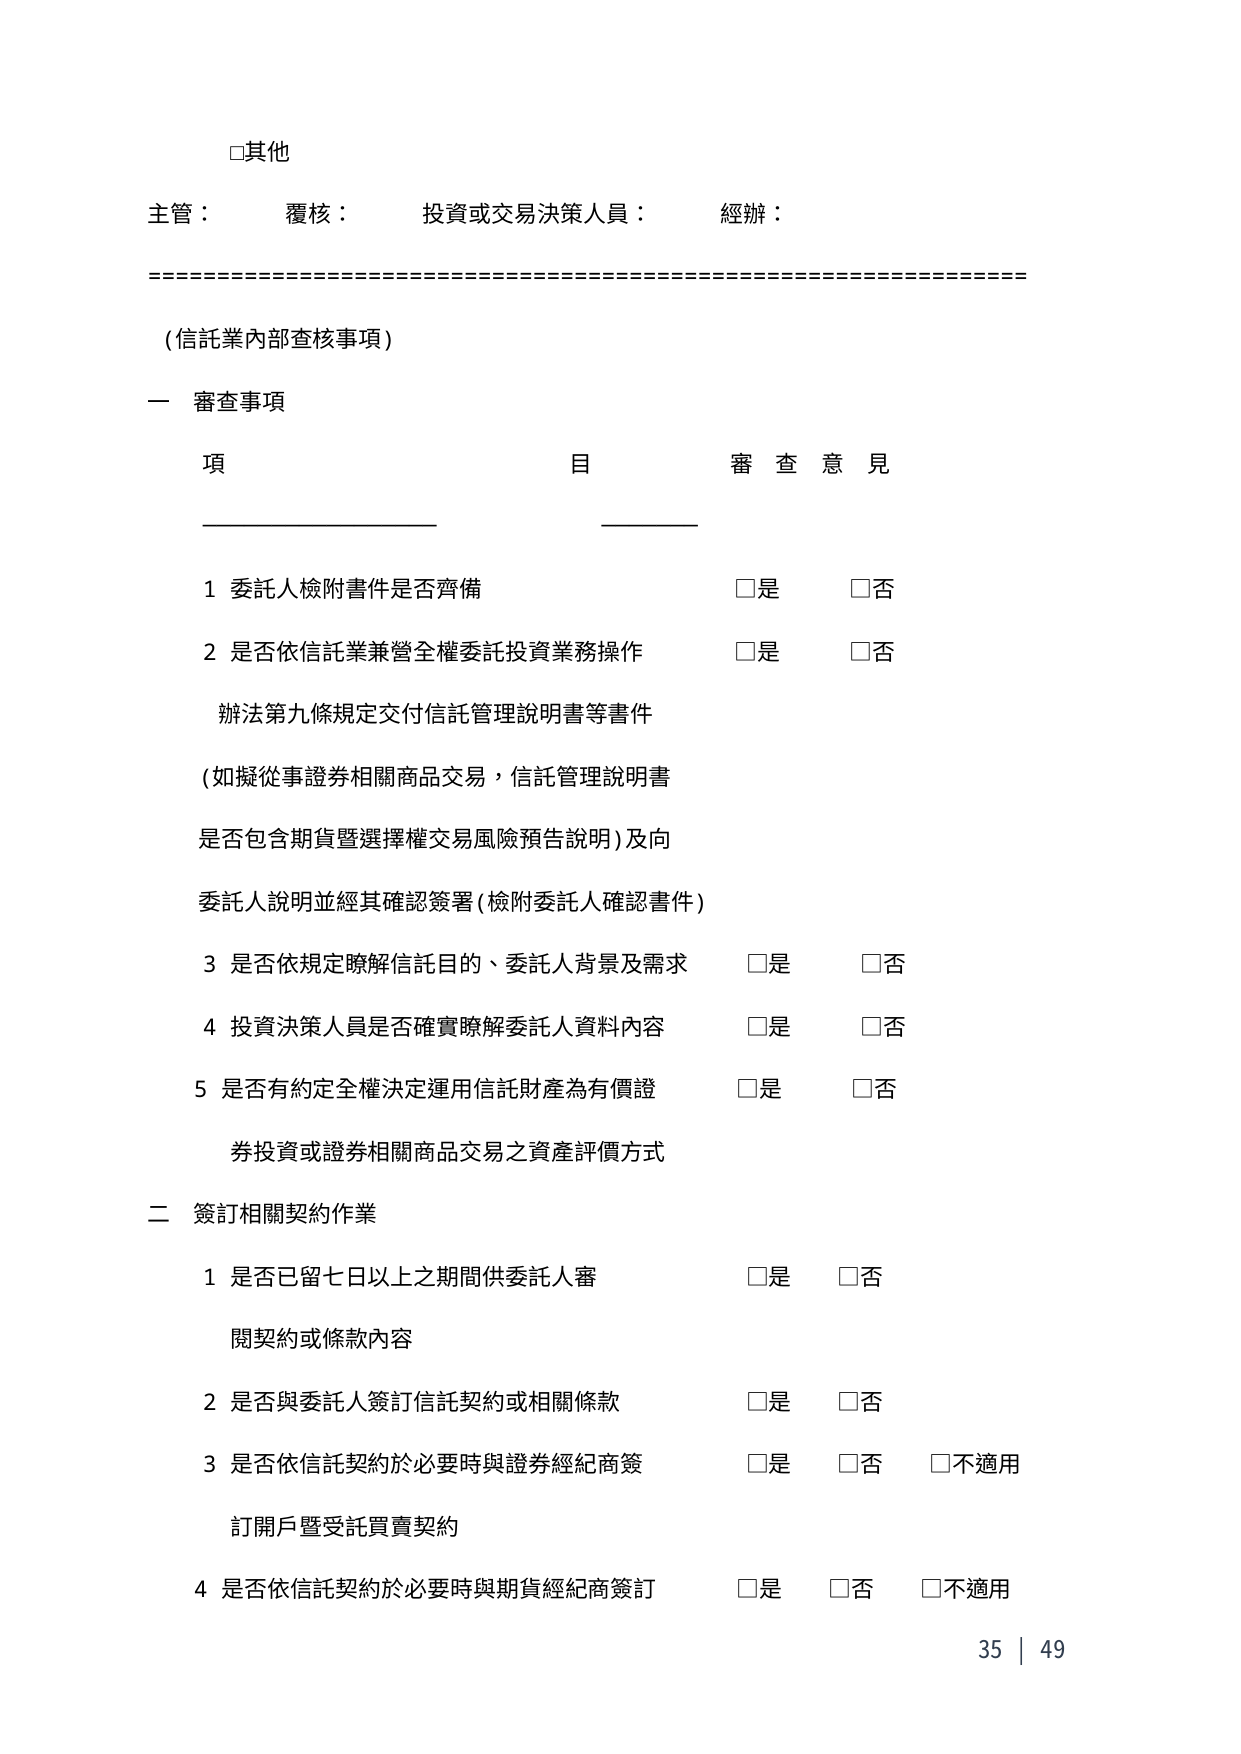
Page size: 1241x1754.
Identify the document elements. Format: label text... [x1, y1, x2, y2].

text 閱契約或條款內容 [148, 1296, 1092, 1359]
text 3 是否依信託契約於必要時與證券經紀商簽 □是 □否 □不適用 [148, 1421, 1092, 1484]
text 辦法第九條規定交付信託管理說明書等書件 [177, 671, 1092, 734]
text 項 目 審 查 意 見 [148, 421, 1092, 484]
text 一 審查事項 [148, 359, 1092, 421]
text 4 是否依信託契約於必要時與期貨經紀商簽訂 □是 □否 □不適用 [148, 1546, 1092, 1609]
text 1 委託人檢附書件是否齊備 □是 □否 [148, 546, 1092, 609]
text (信託業內部查核事項) [148, 296, 1092, 359]
text □其他 [148, 109, 1092, 171]
text 訂開戶暨受託買賣契約 [148, 1484, 1092, 1546]
text 委託人說明並經其確認簽署(檢附委託人確認書件) [199, 859, 1092, 921]
text ================================================================ [148, 234, 1092, 296]
text 主管： 覆核： 投資或交易決策人員： 經辦： [148, 171, 1092, 234]
text (如擬從事證券相關商品交易，信託管理說明書 [199, 734, 1092, 796]
text 3 是否依規定瞭解信託目的、委託人背景及需求 □是 □否 [148, 921, 1092, 984]
text 二 簽訂相關契約作業 [148, 1171, 1092, 1234]
text 5 是否有約定全權決定運用信託財產為有價證 □是 □否 [148, 1046, 1092, 1109]
text 2 是否依信託業兼營全權委託投資業務操作 □是 □否 [148, 609, 1092, 671]
text 2 是否與委託人簽訂信託契約或相關條款 □是 □否 [148, 1359, 1092, 1421]
text 券投資或證券相關商品交易之資產評價方式 [148, 1109, 1092, 1171]
text ───────────────── ─────── [148, 484, 1092, 546]
text 1 是否已留七日以上之期間供委託人審 □是 □否 [148, 1234, 1092, 1296]
text 4 投資決策人員是否確實瞭解委託人資料內容 □是 □否 [148, 984, 1092, 1046]
text 是否包含期貨暨選擇權交易風險預告說明)及向 [199, 796, 1092, 859]
